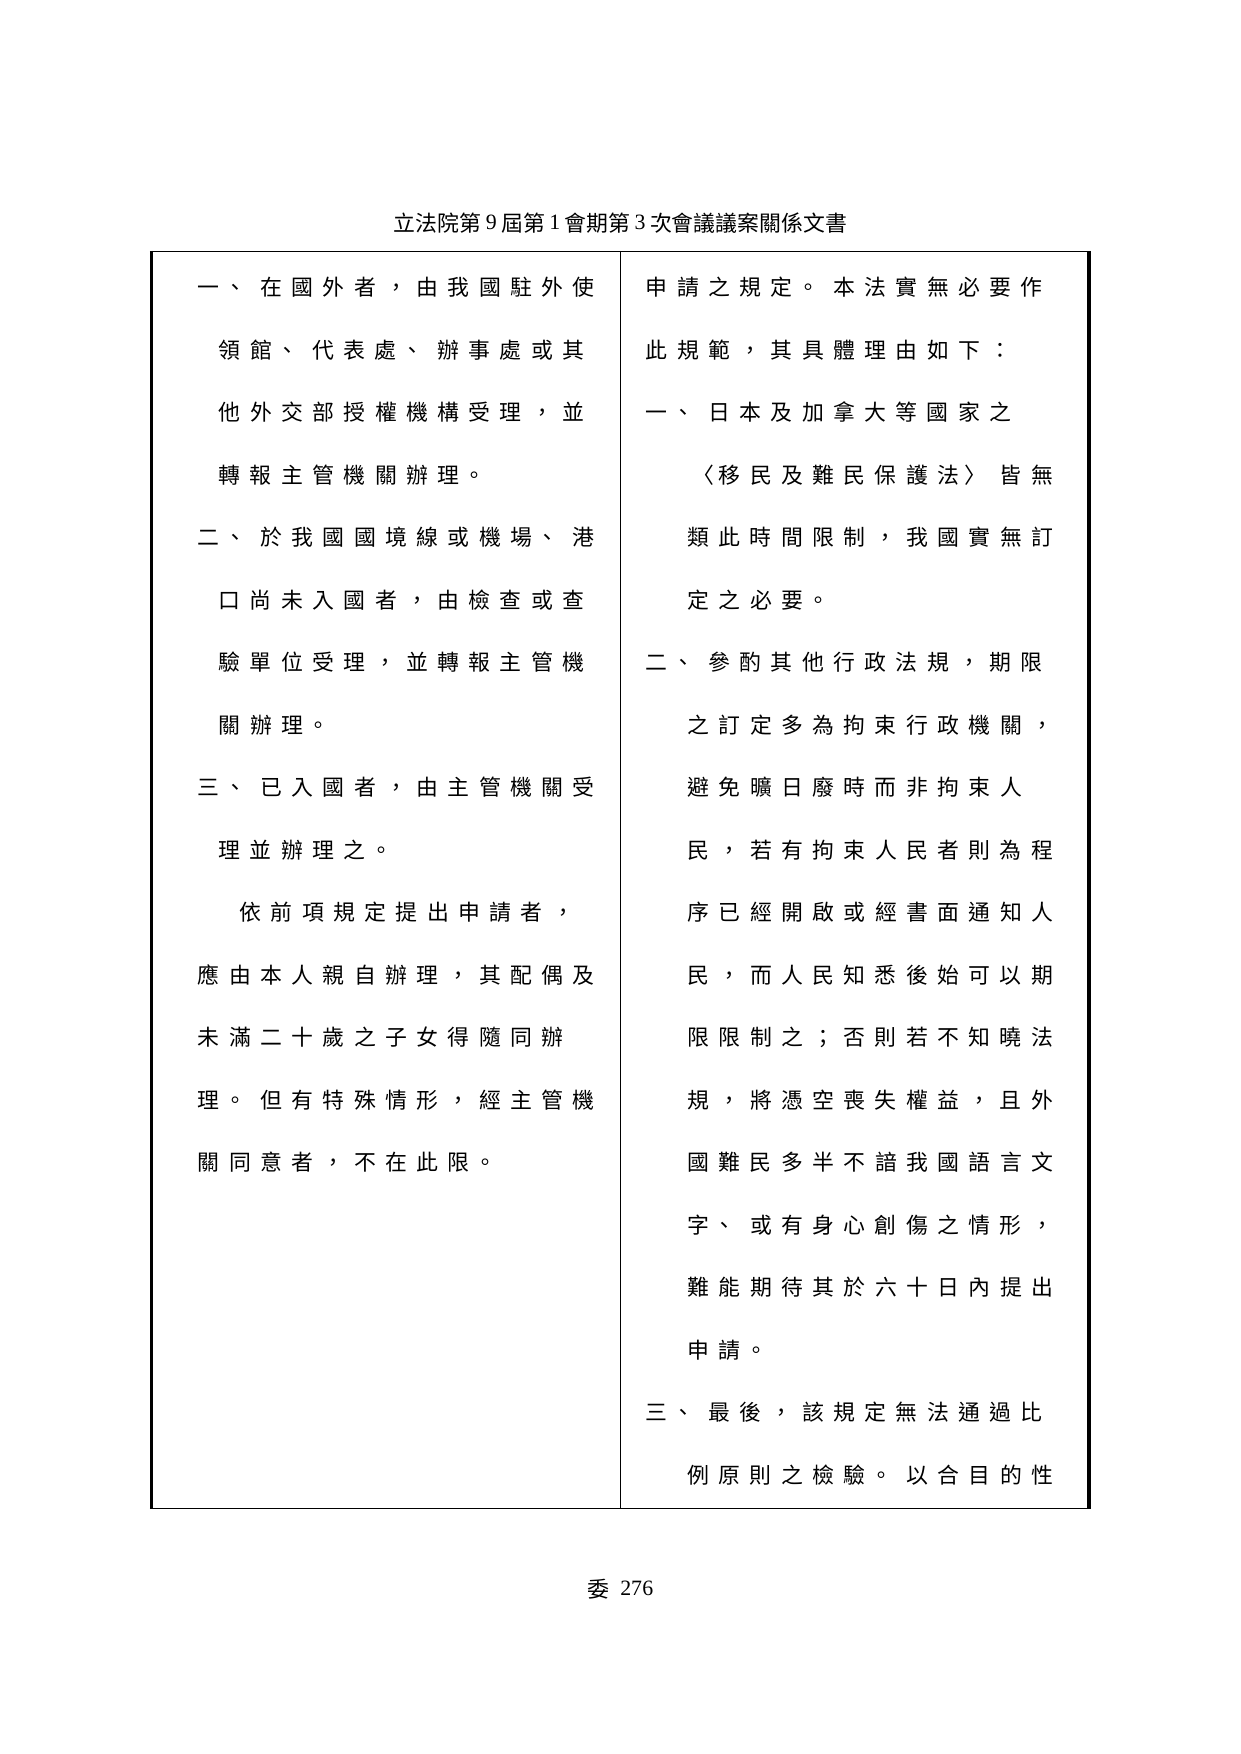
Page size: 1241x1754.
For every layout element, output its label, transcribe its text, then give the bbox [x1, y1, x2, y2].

table_cell 一、在國外者，由我國駐外使領館、代表處、辦事處或其他外交部授權機構受理，並轉報主管機關辦理。 二、於我國國境線或機場、港口尚未入國者，由檢查或查驗單位受理，並轉報主管機關辦理。 三、已入國者，由主管機關受理並辦理之。 依前項規定提出申請者，應由本人親自辦理，其配偶及未滿二十歲之子女得隨同辦理。但有特殊情形，經主管機關同意者，不在此限。 [153, 252, 620, 1508]
table_cell 申請之規定。本法實無必要作此規範，其具體理由如下： 一、日本及加拿大等國家之〈移民及難民保護法〉皆無類此時間限制，我國實無訂定之必要。 二、參酌其他行政法規，期限之訂定多為拘束行政機關，避免曠日廢時而非拘束人民，若有拘束人民者則為程序已經開啟或經書面通知人民，而人民知悉後始可以期限限制之；否則若不知曉法規，將憑空喪失權益，且外國難民多半不諳我國語言文字、或有身心創傷之情形，難能期待其於六十日內提出申請。 三、最後，該規定無法通過比例原則之檢驗。以合目的性 [621, 252, 1087, 1508]
